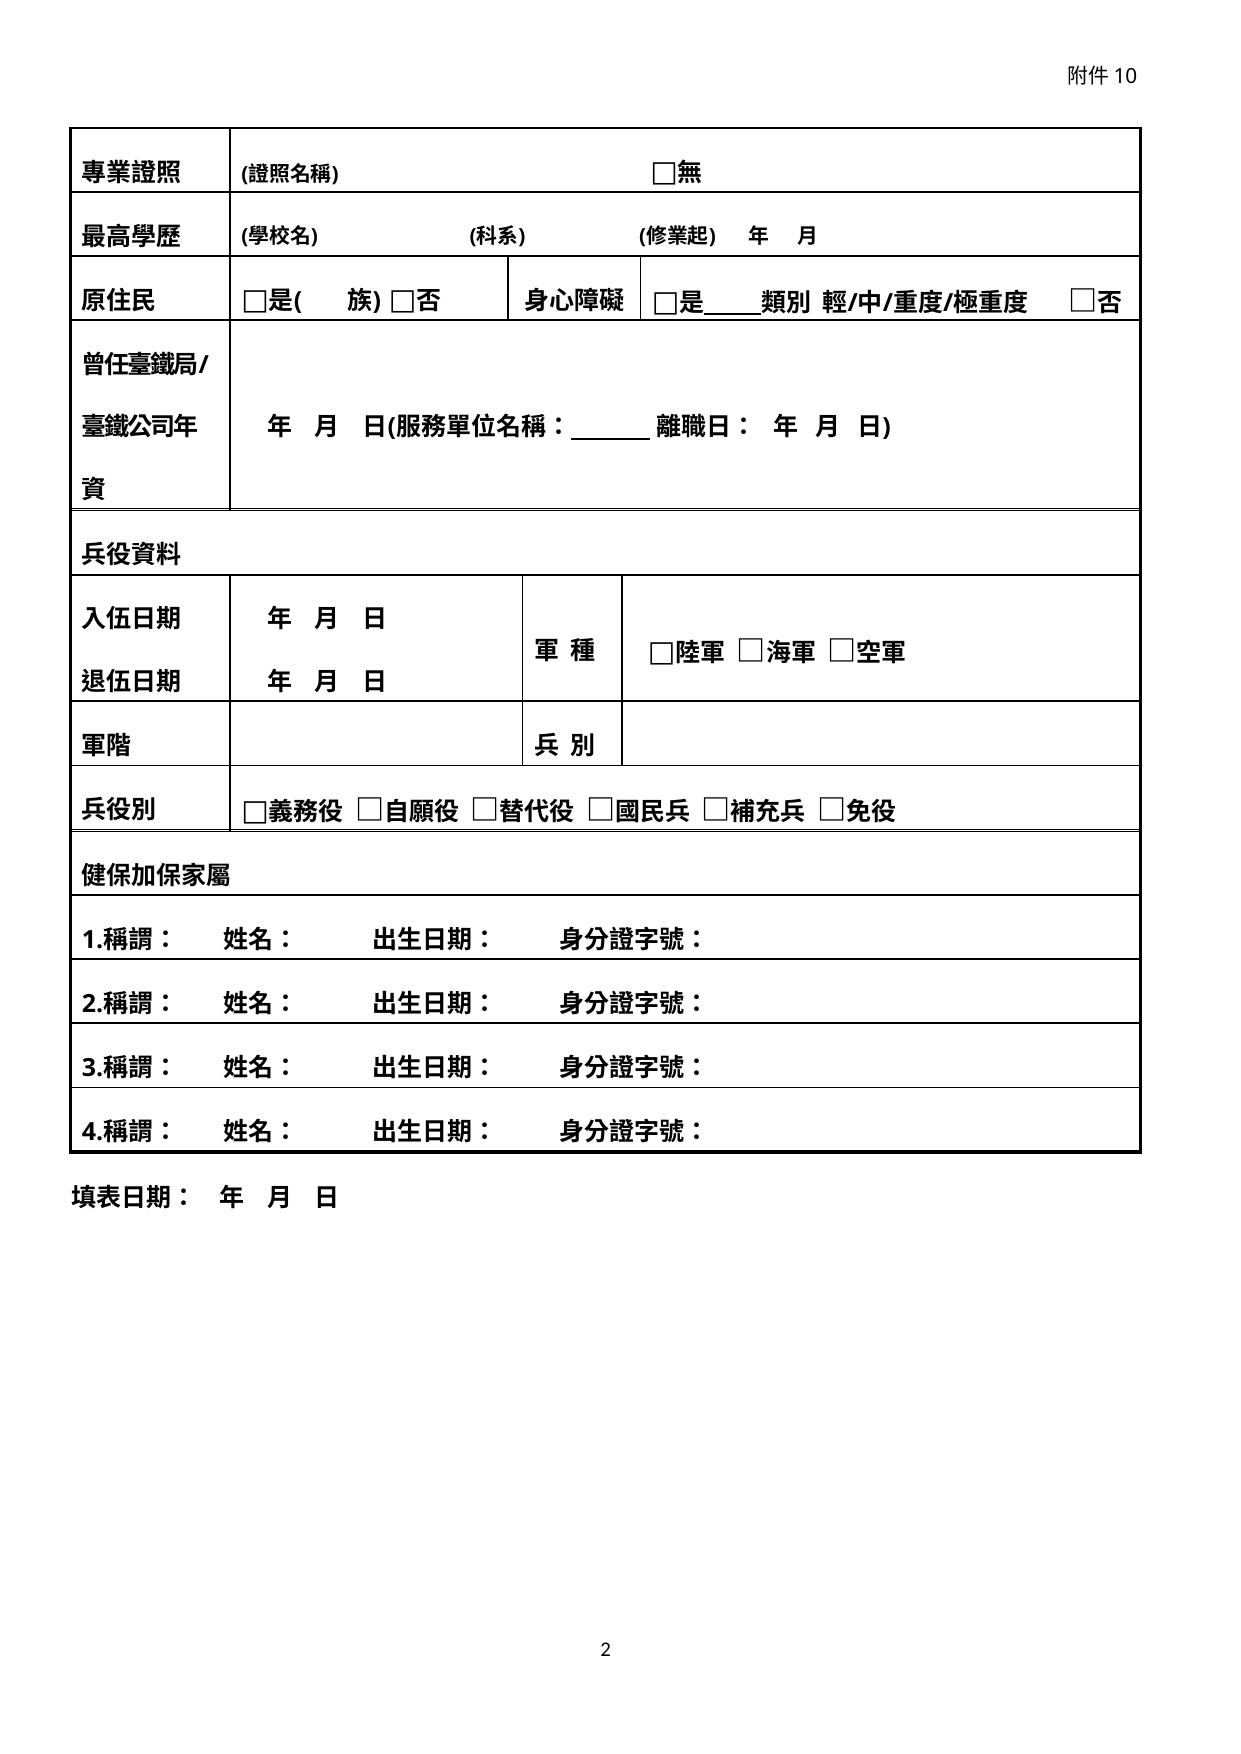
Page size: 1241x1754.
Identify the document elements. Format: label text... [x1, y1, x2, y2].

table_cell 兵役別 [72, 766, 229, 828]
table_cell 軍 種 [523, 576, 621, 700]
table_cell 入伍日期 退伍日期 [72, 576, 229, 700]
table_cell 2.稱謂： 姓名： 出生日期： 身分證字號： [72, 960, 1139, 1022]
table_cell 年 月 日(服務單位名稱： 離職日： 年 月 日) [231, 321, 1139, 508]
table_cell 原住民 [72, 257, 229, 319]
table_cell 兵 別 [523, 702, 621, 764]
table_cell (證照名稱) □無 [231, 129, 1139, 191]
table_cell (學校名) (科系) (修業起) 年 月 [231, 193, 1139, 255]
table_cell □陸軍 □海軍 □空軍 [623, 576, 1139, 700]
table_cell [231, 702, 522, 764]
text 填表日期： 年 月 日 [59, 1153, 1152, 1216]
table_cell 年 月 日 年 月 日 [231, 576, 522, 700]
table_cell □是 類別 輕/中/重度/極重度 □否 [641, 257, 1139, 319]
table_cell 3.稱謂： 姓名： 出生日期： 身分證字號： [72, 1024, 1139, 1086]
table_cell □是( 族) □否 [231, 257, 507, 319]
table_cell 兵役資料 [72, 511, 1139, 574]
table_cell 專業證照 [72, 129, 229, 191]
table_cell 身心障礙 [509, 257, 640, 319]
table_cell 4.稱謂： 姓名： 出生日期： 身分證字號： [72, 1088, 1139, 1150]
table_cell 最高學歷 [72, 193, 229, 255]
table_cell □義務役 □自願役 □替代役 □國民兵 □補充兵 □免役 [231, 766, 1139, 828]
table_cell 健保加保家屬 [72, 832, 1139, 894]
table_cell 1.稱謂： 姓名： 出生日期： 身分證字號： [72, 896, 1139, 958]
table_cell 軍階 [72, 702, 229, 764]
table_cell [623, 702, 1139, 764]
table_cell 曾任臺鐵局/臺鐵公司年資 [72, 321, 229, 508]
